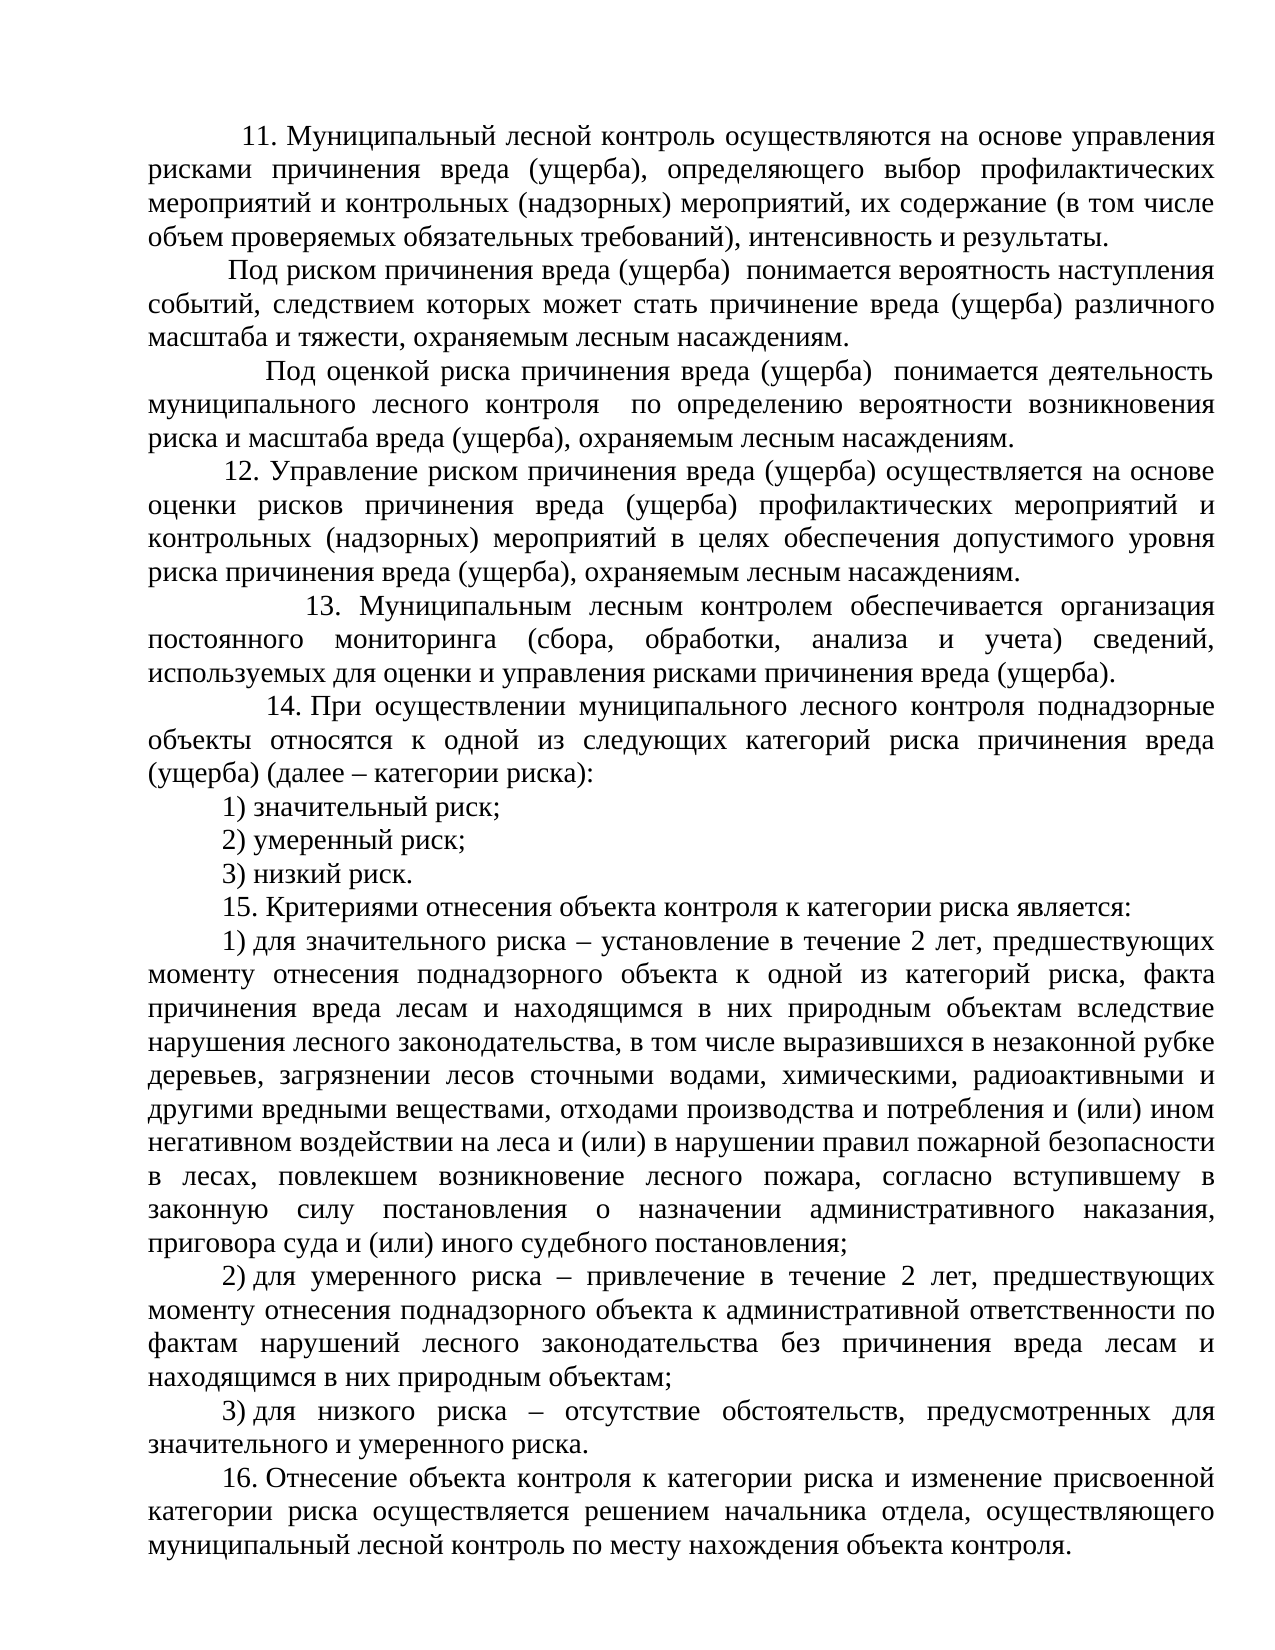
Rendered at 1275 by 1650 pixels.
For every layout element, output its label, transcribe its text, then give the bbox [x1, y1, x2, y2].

text 3) низкий риск. [148, 856, 1216, 889]
text 1) для значительного риска – установление в течение 2 лет, предшествующих моменту отнесения поднадзорного объекта к одной из категорий риска, факта причинения вреда лесам и находящимся в них природным объектам вследствие нарушения лесного законодательства, в том числе выразившихся в незаконной рубке деревьев, загрязнении лесов сточными водами, химическими, радиоактивными и другими вредными веществами, отходами производства и потребления и (или) ином негативном воздействии на леса и (или) в нарушении правил пожарной безопасности в лесах, повлекшем возникновение лесного пожара, согласно вступившему в законную силу постановления о назначении административного наказания, приговора суда и (или) иного судебного постановления; [148, 923, 1216, 1258]
text 1) значительный риск; [148, 789, 1216, 822]
text 11. Муниципальный лесной контроль осуществляются на основе управления рисками причинения вреда (ущерба), определяющего выбор профилактических мероприятий и контрольных (надзорных) мероприятий, их содержание (в том числе объем проверяемых обязательных требований), интенсивность и результаты. [148, 118, 1216, 252]
text 15. Критериями отнесения объекта контроля к категории риска является: [148, 889, 1216, 923]
text 12. Управление риском причинения вреда (ущерба) осуществляется на основе оценки рисков причинения вреда (ущерба) профилактических мероприятий и контрольных (надзорных) мероприятий в целях обеспечения допустимого уровня риска причинения вреда (ущерба), охраняемым лесным насаждениям. [148, 453, 1216, 588]
text 14. При осуществлении муниципального лесного контроля поднадзорные объекты относятся к одной из следующих категорий риска причинения вреда (ущерба) (далее – категории риска): [148, 688, 1216, 789]
text 13. Муниципальным лесным контролем обеспечивается организация постоянного мониторинга (сбора, обработки, анализа и учета) сведений, используемых для оценки и управления рисками причинения вреда (ущерба). [148, 588, 1216, 688]
text 16. Отнесение объекта контроля к категории риска и изменение присвоенной категории риска осуществляется решением начальника отдела, осуществляющего муниципальный лесной контроль по месту нахождения объекта контроля. [148, 1460, 1216, 1560]
text 3) для низкого риска – отсутствие обстоятельств, предусмотренных для значительного и умеренного риска. [148, 1393, 1216, 1460]
text Под оценкой риска причинения вреда (ущерба) понимается деятельность муниципального лесного контроля по определению вероятности возникновения риска и масштаба вреда (ущерба), охраняемым лесным насаждениям. [148, 353, 1216, 453]
text 2) умеренный риск; [148, 822, 1216, 856]
text Под риском причинения вреда (ущерба) понимается вероятность наступления событий, следствием которых может стать причинение вреда (ущерба) различного масштаба и тяжести, охраняемым лесным насаждениям. [148, 252, 1216, 353]
text 2) для умеренного риска – привлечение в течение 2 лет, предшествующих моменту отнесения поднадзорного объекта к административной ответственности по фактам нарушений лесного законодательства без причинения вреда лесам и находящимся в них природным объектам; [148, 1258, 1216, 1393]
